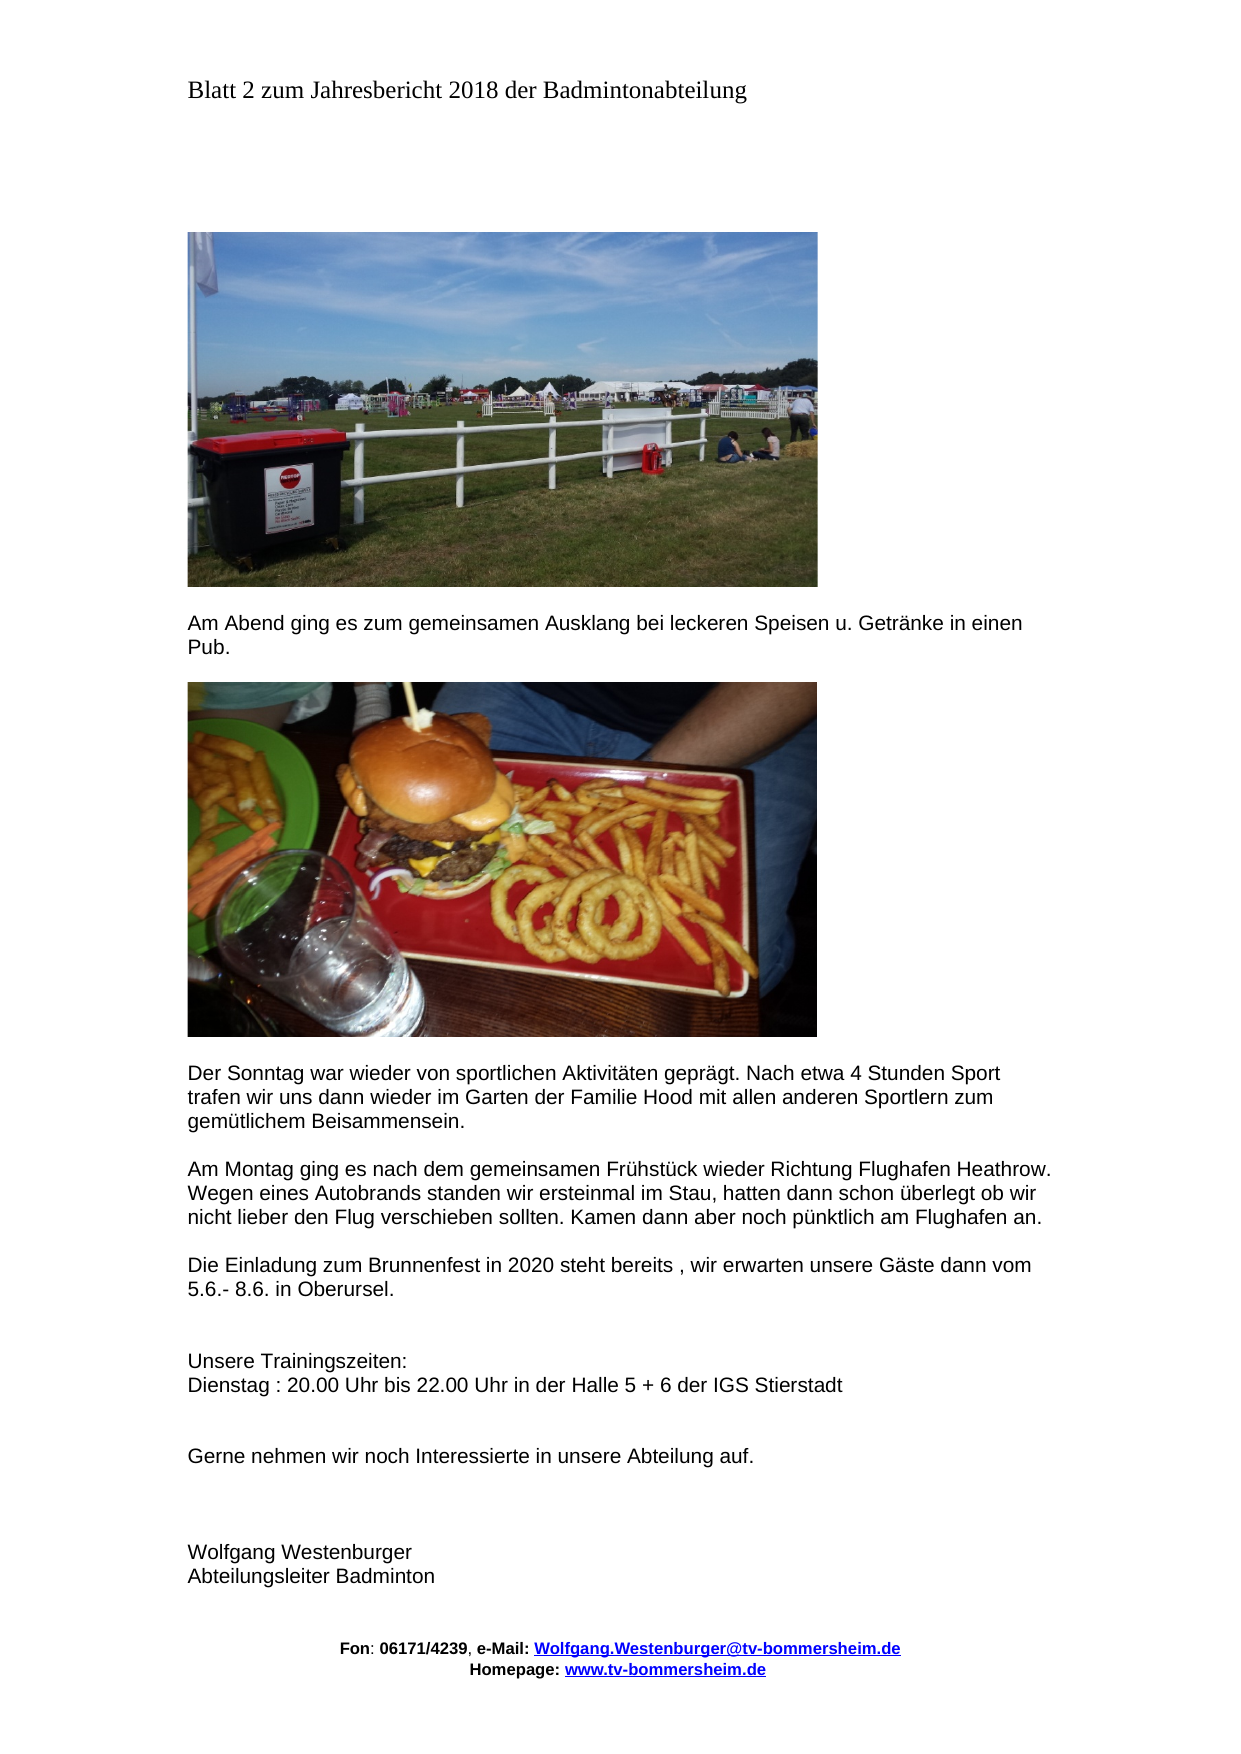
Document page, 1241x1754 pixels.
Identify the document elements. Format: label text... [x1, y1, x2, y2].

picture [187, 682, 817, 1037]
text Unsere Trainingszeiten: [187, 1348, 1053, 1372]
picture [187, 232, 818, 587]
text Die Einladung zum Brunnenfest in 2020 steht bereits , wir erwarten unsere Gäste dann vom 5.6.- 8.6. in Oberursel. [187, 1253, 1053, 1301]
text Am Abend ging es zum gemeinsamen Ausklang bei leckeren Speisen u. Getränke in einen Pub. [187, 611, 1053, 659]
text Wolfgang Westenburger [187, 1540, 1053, 1564]
text Der Sonntag war wieder von sportlichen Aktivitäten geprägt. Nach etwa 4 Stunden Sport trafen wir uns dann wieder im Garten der Familie Hood mit allen anderen Sportlern zum gemütlichem Beisammensein. [187, 1061, 1053, 1133]
text Am Montag ging es nach dem gemeinsamen Frühstück wieder Richtung Flughafen Heathrow. Wegen eines Autobrands standen wir ersteinmal im Stau, hatten dann schon überlegt ob wir nicht lieber den Flug verschieben sollten. Kamen dann aber noch pünktlich am Flughafen an. [187, 1157, 1053, 1229]
text Gerne nehmen wir noch Interessierte in unsere Abteilung auf. [187, 1444, 1053, 1468]
text Dienstag : 20.00 Uhr bis 22.00 Uhr in der Halle 5 + 6 der IGS Stierstadt [187, 1372, 1053, 1396]
text Abteilungsleiter Badminton [187, 1564, 1053, 1588]
